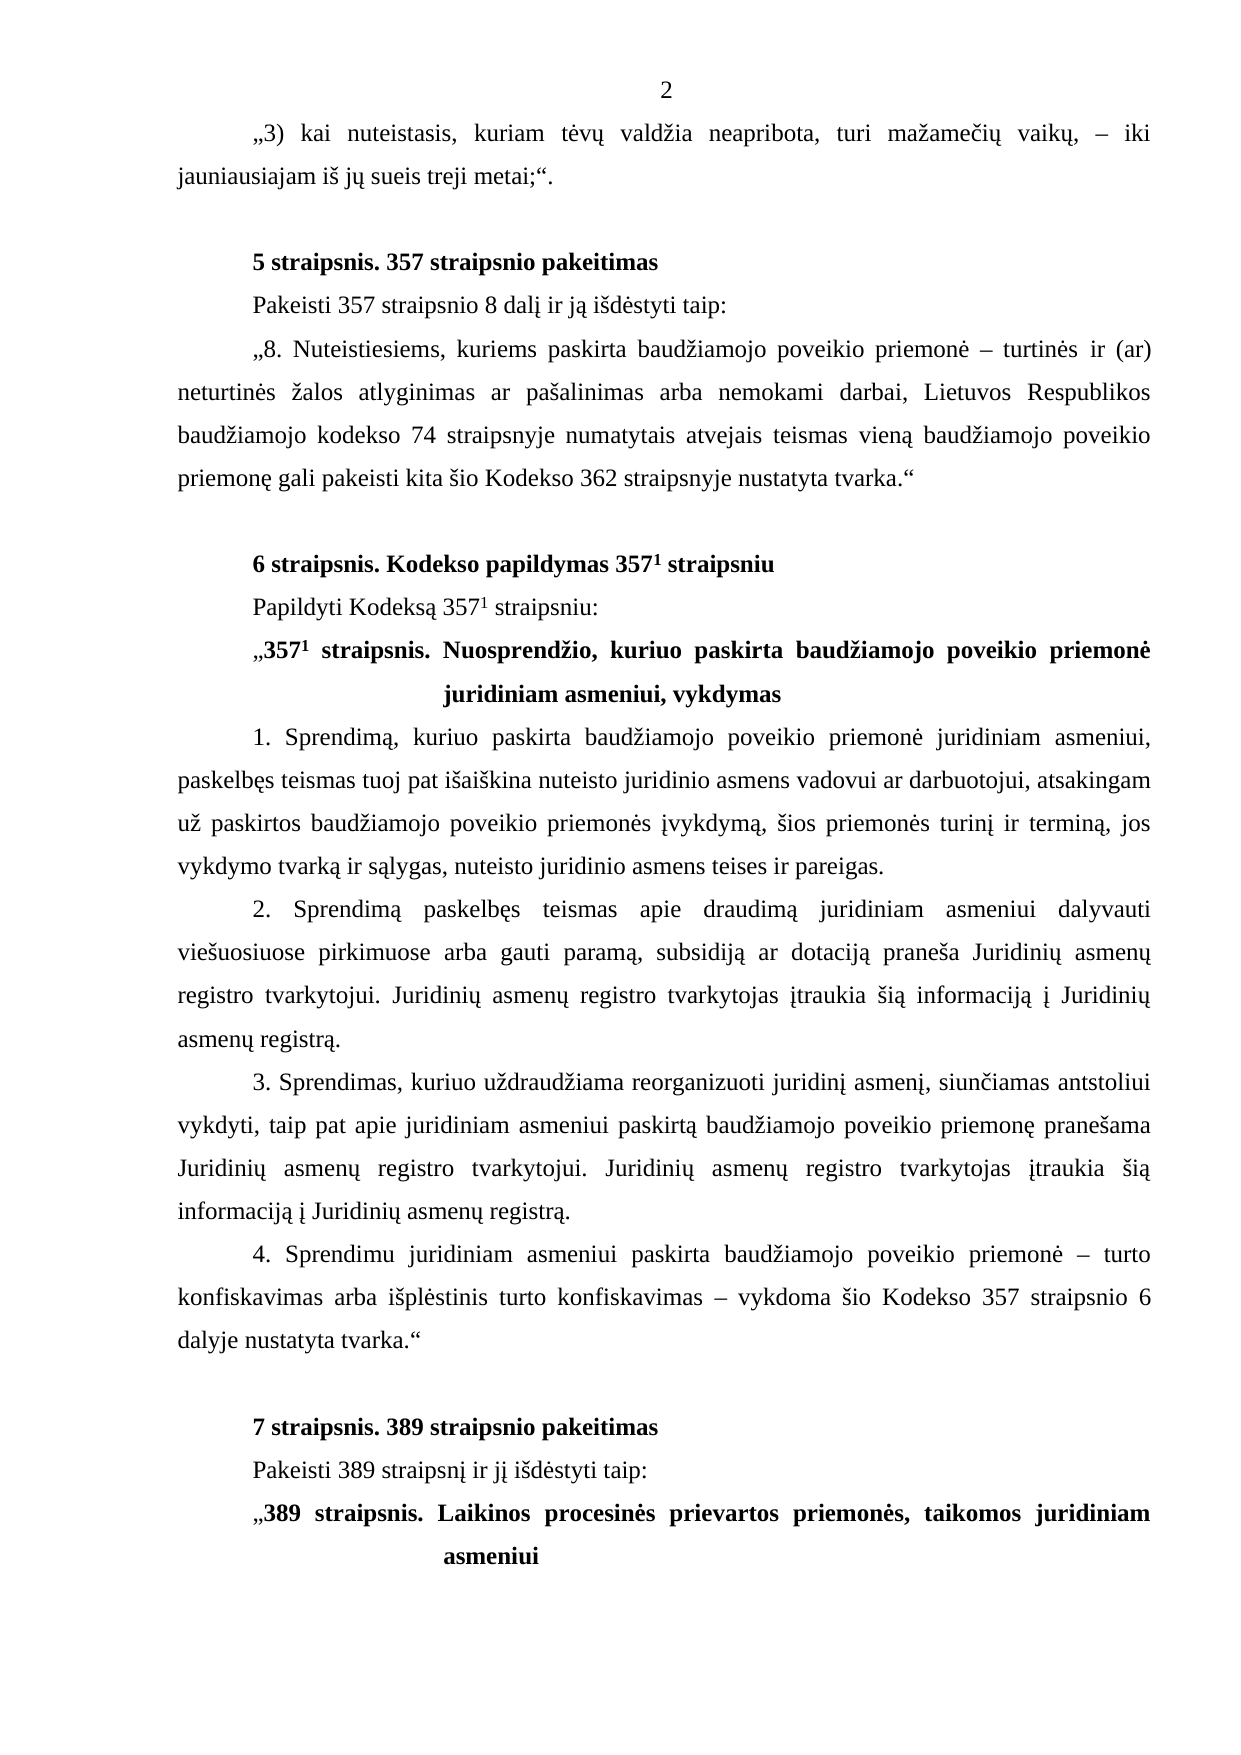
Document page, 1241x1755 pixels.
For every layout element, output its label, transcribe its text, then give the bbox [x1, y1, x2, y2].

text 6 straipsnis. Kodekso papildymas 3571 straipsniu [177, 549, 1152, 578]
text „8. Nuteistiesiems, kuriems paskirta baudžiamojo poveikio priemonė – turtinės ir (ar) neturtinės žalos atlyginimas ar pašalinimas arba nemokami darbai, Lietuvos Respublikos baudžiamojo kodekso 74 straipsnyje numatytais atvejais teismas vieną baudžiamojo poveikio priemonę gali pakeisti kita šio Kodekso 362 straipsnyje nustatyta tvarka.“ [177, 334, 1152, 492]
text „389 straipsnis. Laikinos procesinės prievartos priemonės, taikomos juridiniam asmeniui [252, 1498, 1152, 1570]
text 3. Sprendimas, kuriuo uždraudžiama reorganizuoti juridinį asmenį, siunčiamas antstoliui vykdyti, taip pat apie juridiniam asmeniui paskirtą baudžiamojo poveikio priemonę pranešama Juridinių asmenų registro tvarkytojui. Juridinių asmenų registro tvarkytojas įtraukia šią informaciją į Juridinių asmenų registrą. [177, 1067, 1152, 1225]
text „3571 straipsnis. Nuosprendžio, kuriuo paskirta baudžiamojo poveikio priemonė juridiniam asmeniui, vykdymas [252, 636, 1152, 707]
text 7 straipsnis. 389 straipsnio pakeitimas [177, 1412, 1152, 1441]
text 4. Sprendimu juridiniam asmeniui paskirta baudžiamojo poveikio priemonė – turto konfiskavimas arba išplėstinis turto konfiskavimas – vykdoma šio Kodekso 357 straipsnio 6 dalyje nustatyta tvarka.“ [177, 1239, 1152, 1354]
text 1. Sprendimą, kuriuo paskirta baudžiamojo poveikio priemonė juridiniam asmeniui, paskelbęs teismas tuoj pat išaiškina nuteisto juridinio asmens vadovui ar darbuotojui, atsakingam už paskirtos baudžiamojo poveikio priemonės įvykdymą, šios priemonės turinį ir terminą, jos vykdymo tvarką ir sąlygas, nuteisto juridinio asmens teises ir pareigas. [177, 722, 1152, 880]
text Pakeisti 357 straipsnio 8 dalį ir ją išdėstyti taip: [177, 291, 1152, 319]
text 2. Sprendimą paskelbęs teismas apie draudimą juridiniam asmeniui dalyvauti viešuosiuose pirkimuose arba gauti paramą, subsidiją ar dotaciją praneša Juridinių asmenų registro tvarkytojui. Juridinių asmenų registro tvarkytojas įtraukia šią informaciją į Juridinių asmenų registrą. [177, 894, 1152, 1052]
text „3) kai nuteistasis, kuriam tėvų valdžia neapribota, turi mažamečių vaikų, – iki jauniausiajam iš jų sueis treji metai;“. [177, 118, 1152, 190]
text 5 straipsnis. 357 straipsnio pakeitimas [177, 247, 1152, 276]
text Papildyti Kodeksą 3571 straipsniu: [177, 592, 1152, 621]
text Pakeisti 389 straipsnį ir jį išdėstyti taip: [177, 1455, 1152, 1484]
